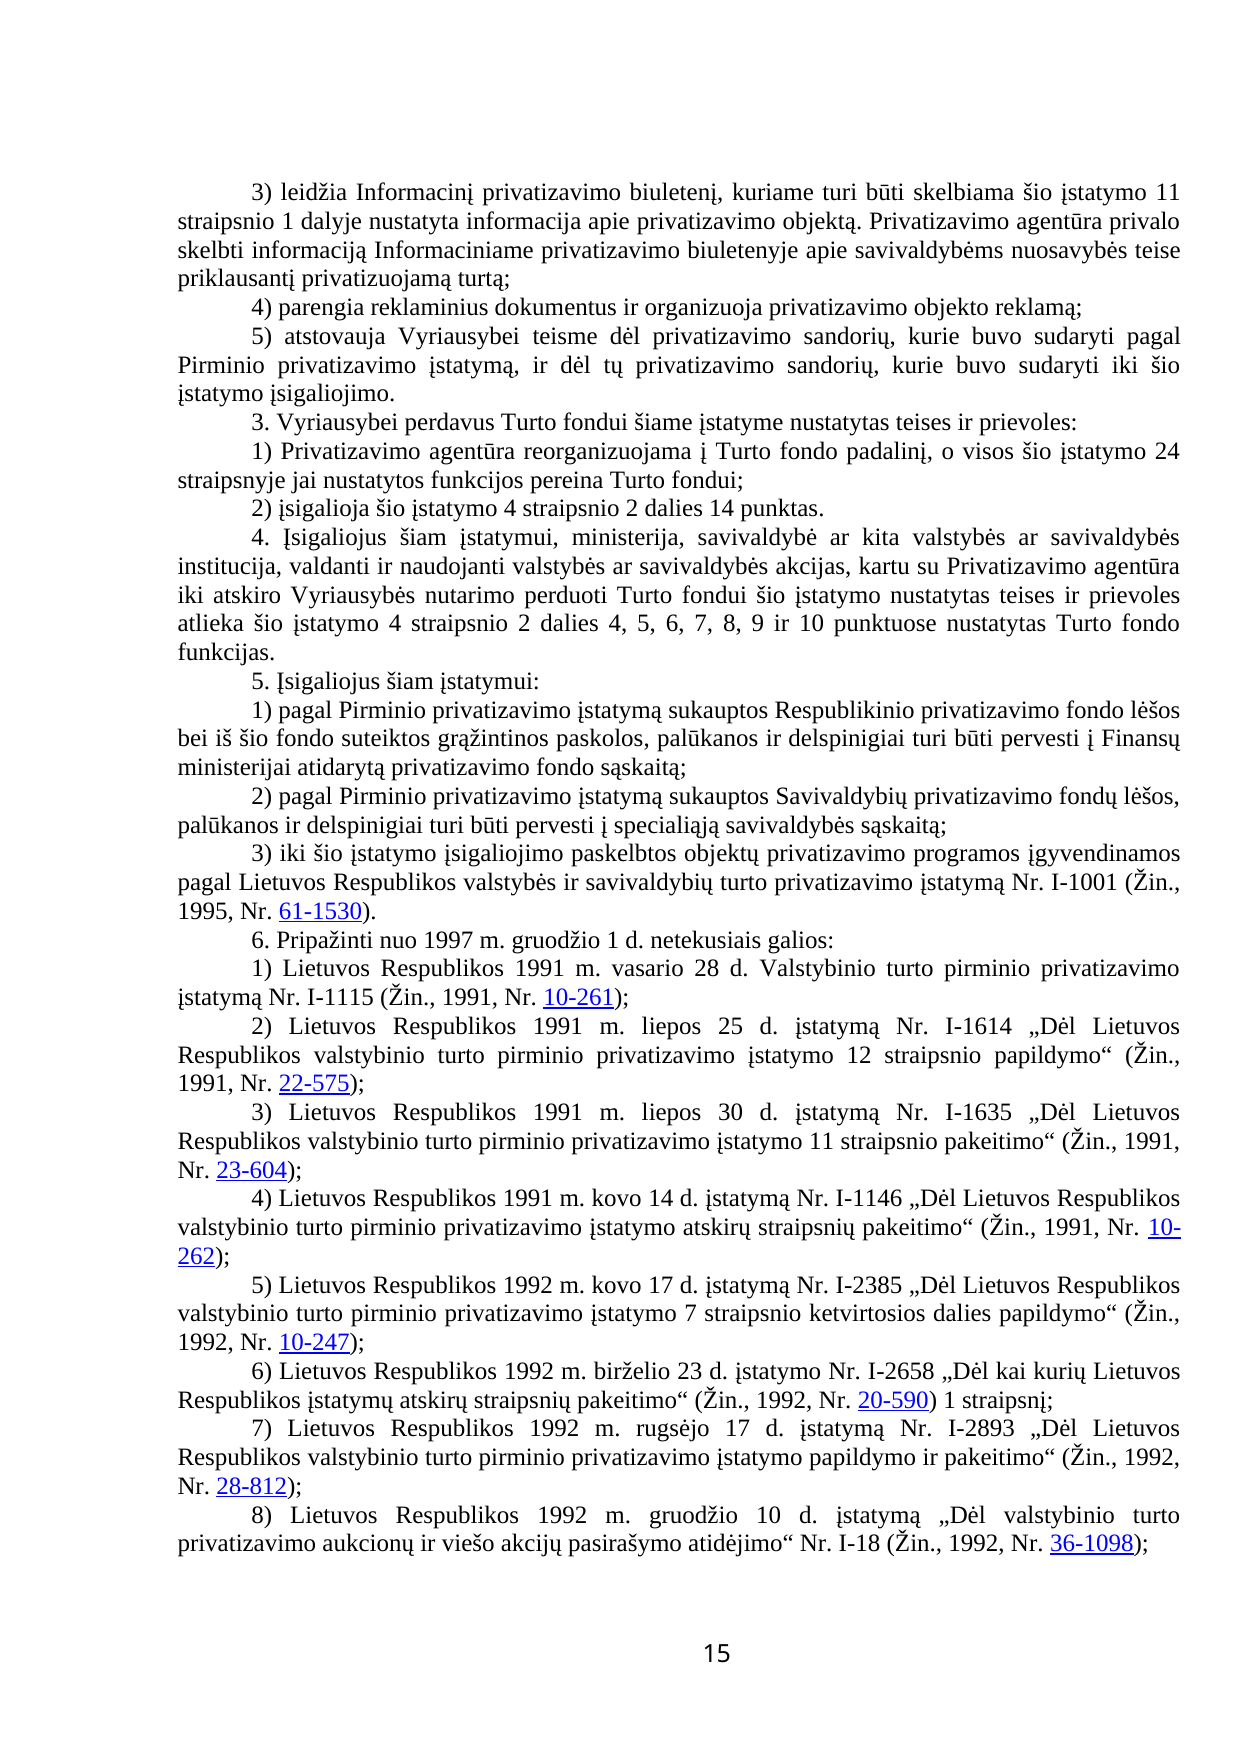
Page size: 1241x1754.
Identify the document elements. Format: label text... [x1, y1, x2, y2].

text 2) Lietuvos Respublikos 1991 m. liepos 25 d. įstatymą Nr. I-1614 „Dėl Lietuvos Respublikos valstybinio turto pirminio privatizavimo įstatymo 12 straipsnio papildymo“ (Žin., 1991, Nr. 22-575); [177, 1011, 1181, 1097]
text 1) Lietuvos Respublikos 1991 m. vasario 28 d. Valstybinio turto pirminio privatizavimo įstatymą Nr. I-1115 (Žin., 1991, Nr. 10-261); [177, 953, 1181, 1011]
text 2) pagal Pirminio privatizavimo įstatymą sukauptos Savivaldybių privatizavimo fondų lėšos, palūkanos ir delspinigiai turi būti pervesti į specialiąją savivaldybės sąskaitą; [177, 781, 1181, 838]
text 3) iki šio įstatymo įsigaliojimo paskelbtos objektų privatizavimo programos įgyvendinamos pagal Lietuvos Respublikos valstybės ir savivaldybių turto privatizavimo įstatymą Nr. I-1001 (Žin., 1995, Nr. 61-1530). [177, 838, 1181, 925]
text 8) Lietuvos Respublikos 1992 m. gruodžio 10 d. įstatymą „Dėl valstybinio turto privatizavimo aukcionų ir viešo akcijų pasirašymo atidėjimo“ Nr. I-18 (Žin., 1992, Nr. 36-1098); [177, 1500, 1181, 1557]
text 4. Įsigaliojus šiam įstatymui, ministerija, savivaldybė ar kita valstybės ar savivaldybės institucija, valdanti ir naudojanti valstybės ar savivaldybės akcijas, kartu su Privatizavimo agentūra iki atskiro Vyriausybės nutarimo perduoti Turto fondui šio įstatymo nustatytas teises ir prievoles atlieka šio įstatymo 4 straipsnio 2 dalies 4, 5, 6, 7, 8, 9 ir 10 punktuose nustatytas Turto fondo funkcijas. [177, 522, 1181, 666]
text 3) leidžia Informacinį privatizavimo biuletenį, kuriame turi būti skelbiama šio įstatymo 11 straipsnio 1 dalyje nustatyta informacija apie privatizavimo objektą. Privatizavimo agentūra privalo skelbti informaciją Informaciniame privatizavimo biuletenyje apie savivaldybėms nuosavybės teise priklausantį privatizuojamą turtą; [177, 177, 1181, 292]
text 3) Lietuvos Respublikos 1991 m. liepos 30 d. įstatymą Nr. I-1635 „Dėl Lietuvos Respublikos valstybinio turto pirminio privatizavimo įstatymo 11 straipsnio pakeitimo“ (Žin., 1991, Nr. 23-604); [177, 1097, 1181, 1183]
text 2) įsigalioja šio įstatymo 4 straipsnio 2 dalies 14 punktas. [177, 493, 1181, 522]
text 6. Pripažinti nuo 1997 m. gruodžio 1 d. netekusiais galios: [177, 925, 1181, 953]
text 3. Vyriausybei perdavus Turto fondui šiame įstatyme nustatytas teises ir prievoles: [177, 407, 1181, 436]
text 4) Lietuvos Respublikos 1991 m. kovo 14 d. įstatymą Nr. I-1146 „Dėl Lietuvos Respublikos valstybinio turto pirminio privatizavimo įstatymo atskirų straipsnių pakeitimo“ (Žin., 1991, Nr. 10-262); [177, 1183, 1181, 1270]
text 5) atstovauja Vyriausybei teisme dėl privatizavimo sandorių, kurie buvo sudaryti pagal Pirminio privatizavimo įstatymą, ir dėl tų privatizavimo sandorių, kurie buvo sudaryti iki šio įstatymo įsigaliojimo. [177, 321, 1181, 407]
text 6) Lietuvos Respublikos 1992 m. birželio 23 d. įstatymo Nr. I-2658 „Dėl kai kurių Lietuvos Respublikos įstatymų atskirų straipsnių pakeitimo“ (Žin., 1992, Nr. 20-590) 1 straipsnį; [177, 1356, 1181, 1413]
text 5. Įsigaliojus šiam įstatymui: [177, 666, 1181, 695]
text 4) parengia reklaminius dokumentus ir organizuoja privatizavimo objekto reklamą; [177, 292, 1181, 321]
text 1) pagal Pirminio privatizavimo įstatymą sukauptos Respublikinio privatizavimo fondo lėšos bei iš šio fondo suteiktos grąžintinos paskolos, palūkanos ir delspinigiai turi būti pervesti į Finansų ministerijai atidarytą privatizavimo fondo sąskaitą; [177, 695, 1181, 781]
text 7) Lietuvos Respublikos 1992 m. rugsėjo 17 d. įstatymą Nr. I-2893 „Dėl Lietuvos Respublikos valstybinio turto pirminio privatizavimo įstatymo papildymo ir pakeitimo“ (Žin., 1992, Nr. 28-812); [177, 1413, 1181, 1500]
text 1) Privatizavimo agentūra reorganizuojama į Turto fondo padalinį, o visos šio įstatymo 24 straipsnyje jai nustatytos funkcijos pereina Turto fondui; [177, 436, 1181, 493]
text 5) Lietuvos Respublikos 1992 m. kovo 17 d. įstatymą Nr. I-2385 „Dėl Lietuvos Respublikos valstybinio turto pirminio privatizavimo įstatymo 7 straipsnio ketvirtosios dalies papildymo“ (Žin., 1992, Nr. 10-247); [177, 1270, 1181, 1356]
